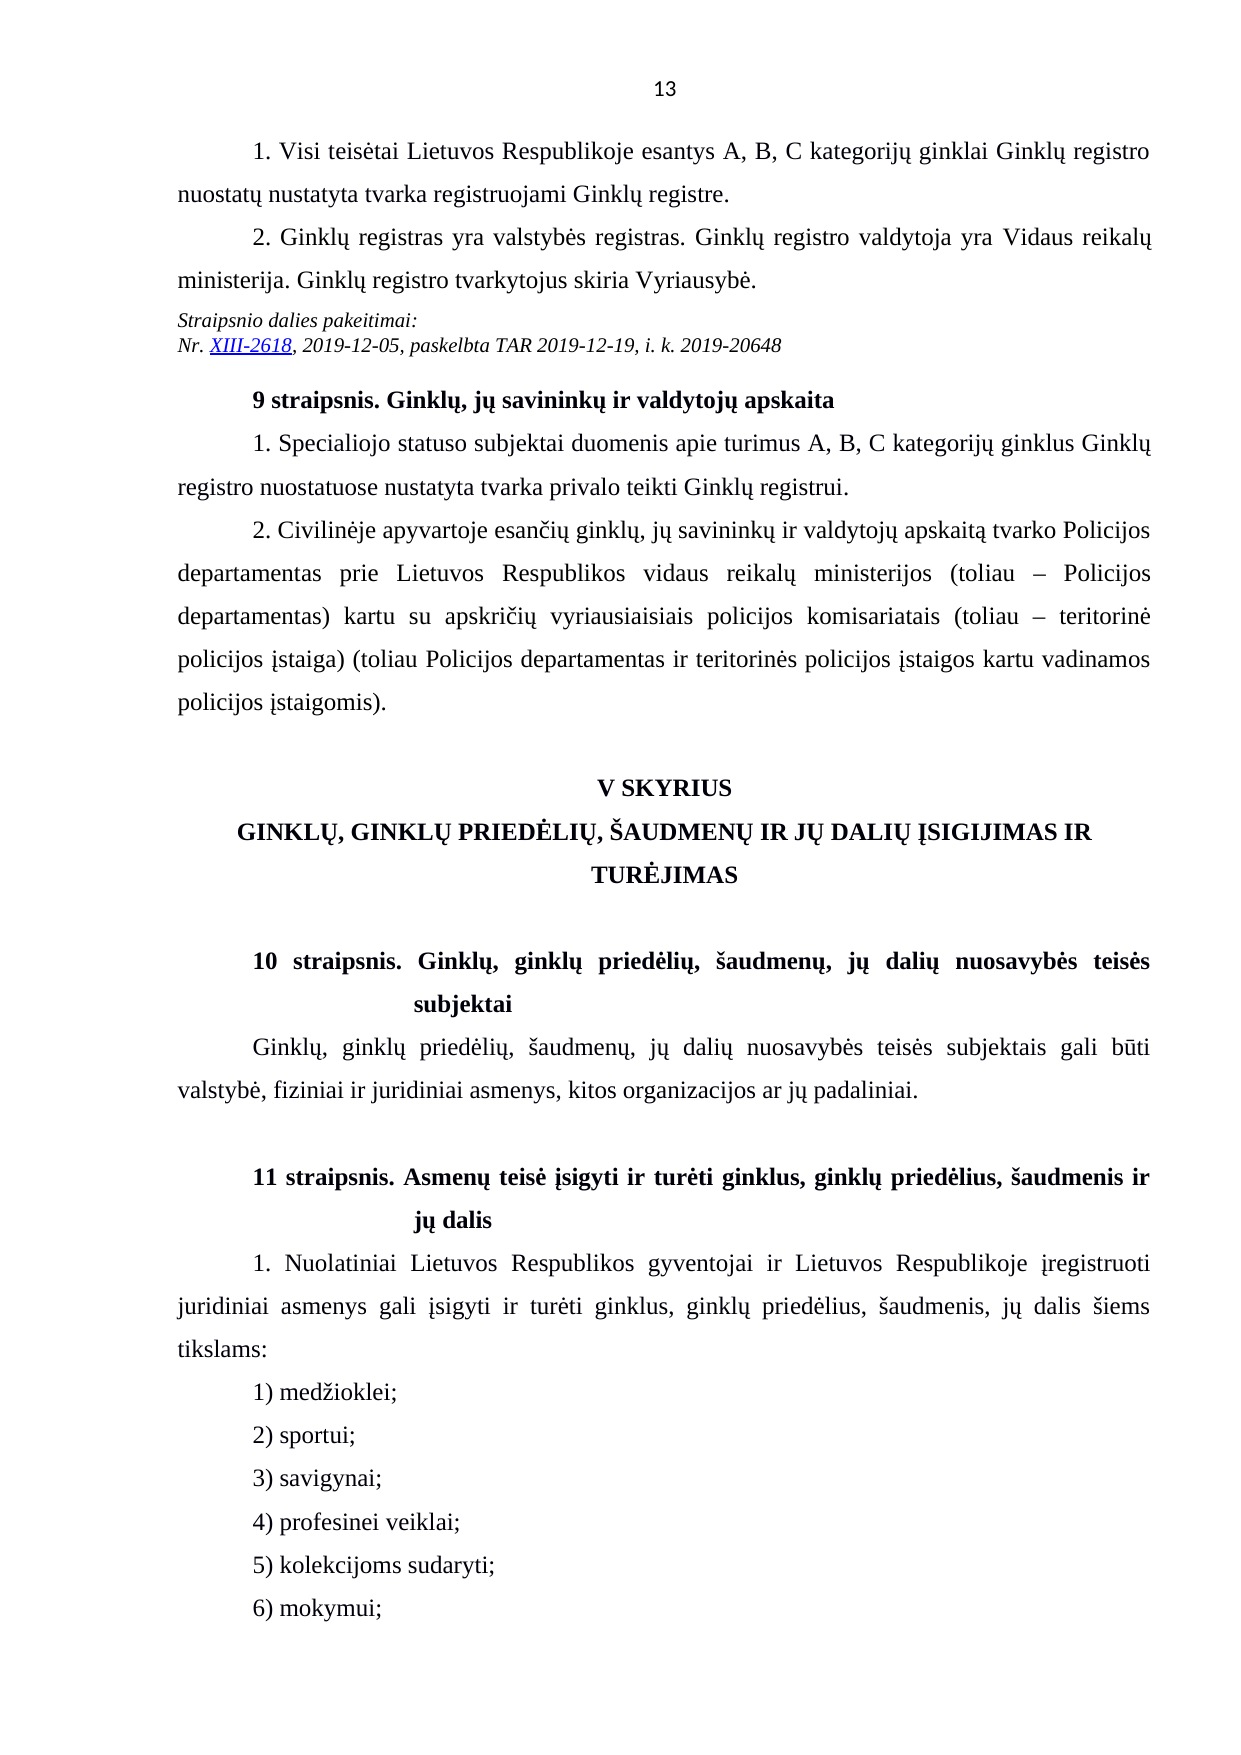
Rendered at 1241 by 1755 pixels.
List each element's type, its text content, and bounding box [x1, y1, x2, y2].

text 1. Nuolatiniai Lietuvos Respublikos gyventojai ir Lietuvos Respublikoje įregistruoti juridiniai asmenys gali įsigyti ir turėti ginklus, ginklų priedėlius, šaudmenis, jų dalis šiems tikslams: [177, 1248, 1152, 1363]
text 5) kolekcijoms sudaryti; [177, 1550, 1152, 1578]
text 1) medžioklei; [177, 1377, 1152, 1406]
text Straipsnio dalies pakeitimai: [177, 308, 1152, 332]
text 6) mokymui; [177, 1593, 1152, 1622]
text 11 straipsnis. Asmenų teisė įsigyti ir turėti ginklus, ginklų priedėlius, šaudmenis ir jų dalis [252, 1162, 1152, 1233]
text 3) savigynai; [177, 1463, 1152, 1492]
text 4) profesinei veiklai; [177, 1507, 1152, 1535]
text 1. Visi teisėtai Lietuvos Respublikoje esantys A, B, C kategorijų ginklai Ginklų registro nuostatų nustatyta tvarka registruojami Ginklų registre. [177, 136, 1152, 208]
text 1. Specialiojo statuso subjektai duomenis apie turimus A, B, C kategorijų ginklus Ginklų registro nuostatuose nustatyta tvarka privalo teikti Ginklų registrui. [177, 428, 1152, 500]
text GINKLų, GINKLŲ PRIEDĖLIŲ, ŠAUDMENų IR JŲ DALIŲ įSIgijimas IR TURĖJIMAS [177, 817, 1152, 888]
text Nr. XIII-2618, 2019-12-05, paskelbta TAR 2019-12-19, i. k. 2019-20648 [177, 332, 1152, 357]
text V SKYRIUS [177, 773, 1152, 802]
text 9 straipsnis. Ginklų, jų savininkų ir valdytojų apskaita [177, 385, 1152, 414]
text 10 straipsnis. Ginklų, ginklų priedėlių, šaudmenų, jų dalių nuosavybės teisės subjektai [252, 946, 1152, 1018]
text 2) sportui; [177, 1420, 1152, 1449]
text 2. Ginklų registras yra valstybės registras. Ginklų registro valdytoja yra Vidaus reikalų ministerija. Ginklų registro tvarkytojus skiria Vyriausybė. [177, 222, 1152, 294]
text Ginklų, ginklų priedėlių, šaudmenų, jų dalių nuosavybės teisės subjektais gali būti valstybė, fiziniai ir juridiniai asmenys, kitos organizacijos ar jų padaliniai. [177, 1032, 1152, 1104]
text 2. Civilinėje apyvartoje esančių ginklų, jų savininkų ir valdytojų apskaitą tvarko Policijos departamentas prie Lietuvos Respublikos vidaus reikalų ministerijos (toliau – Policijos departamentas) kartu su apskričių vyriausiaisiais policijos komisariatais (toliau – teritorinė policijos įstaiga) (toliau Policijos departamentas ir teritorinės policijos įstaigos kartu vadinamos policijos įstaigomis). [177, 515, 1152, 716]
